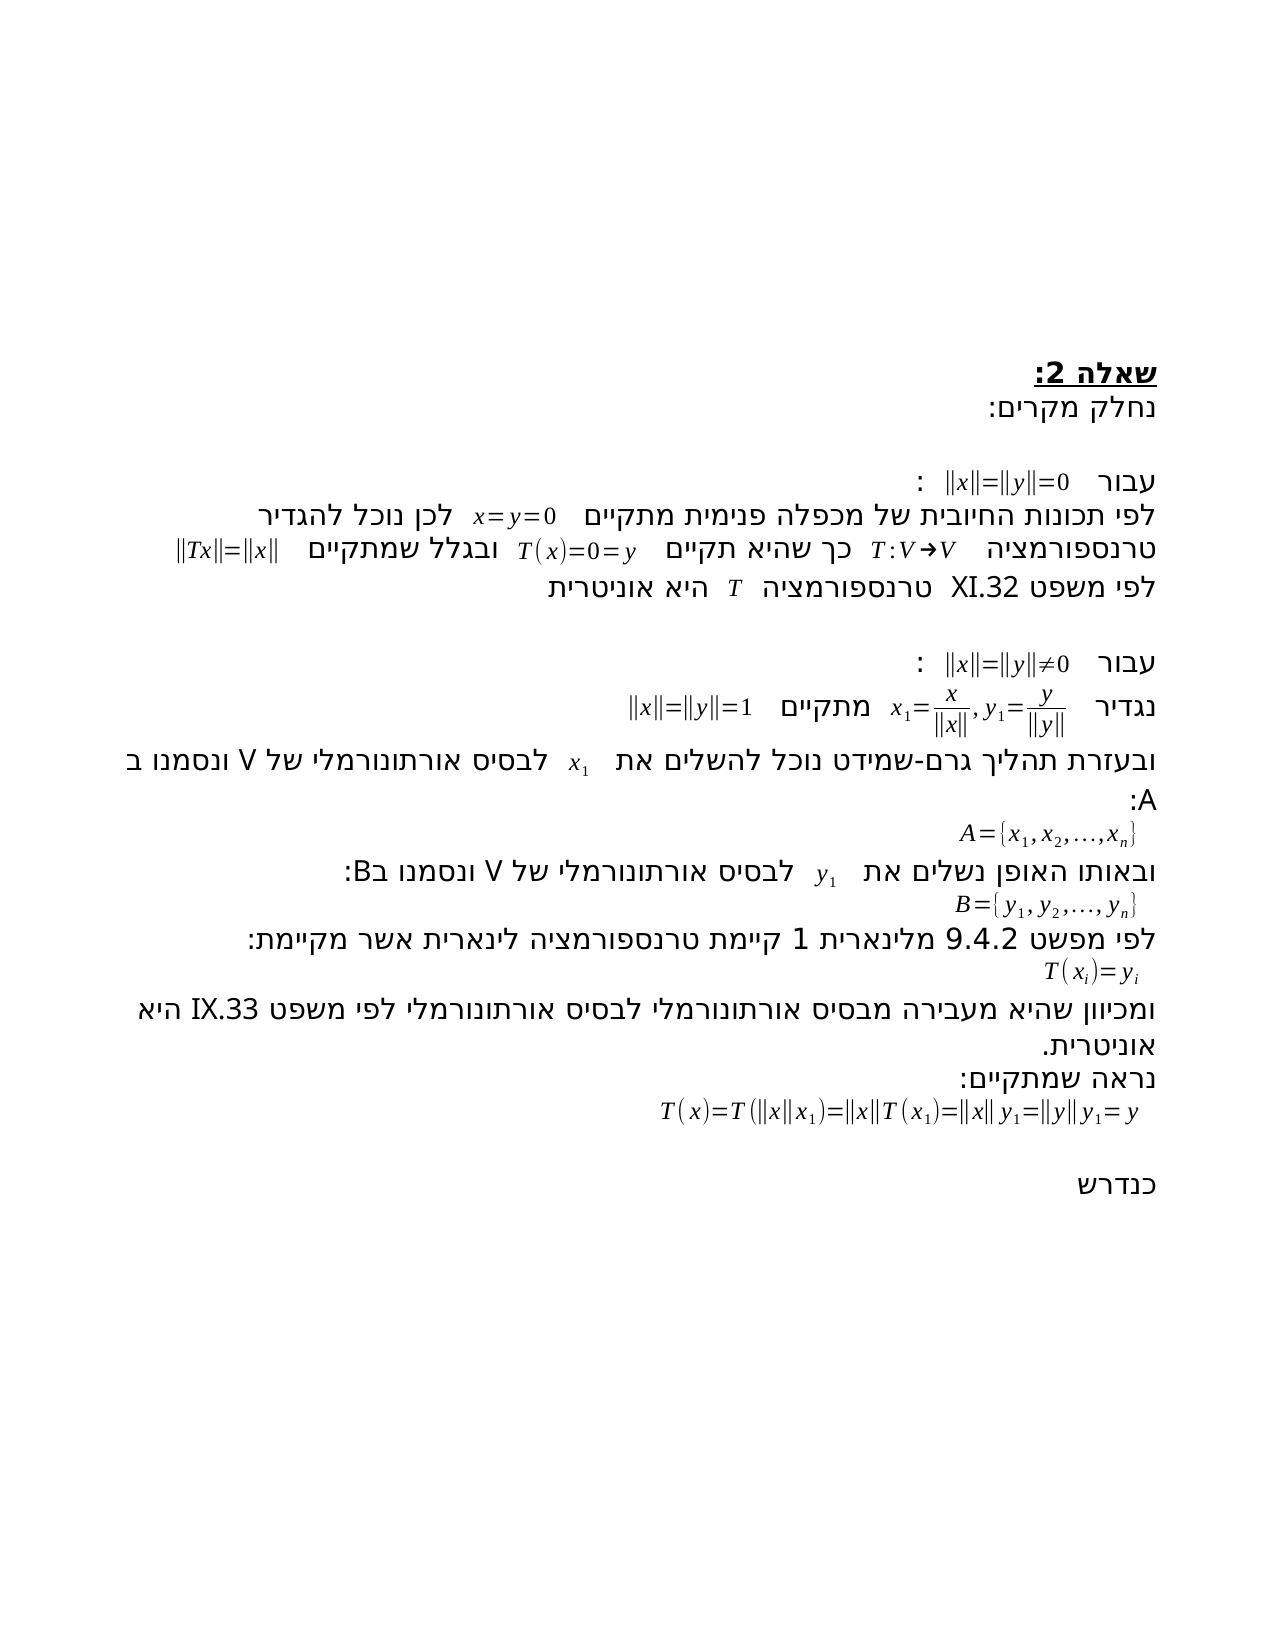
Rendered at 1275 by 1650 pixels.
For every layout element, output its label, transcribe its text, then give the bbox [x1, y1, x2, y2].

text ובאותו האופן נשלים את לבסיס אורתונורמלי של V ונסמנו בB: [118, 851, 1157, 891]
text נחלק מקרים: [118, 390, 1157, 424]
text עבור : [118, 645, 1157, 679]
text נגדיר מתקיים [118, 679, 1157, 739]
text כנדרש [118, 1167, 1157, 1201]
text עבור : [118, 464, 1157, 498]
text נראה שמתקיים: [118, 1062, 1157, 1096]
text ומכיוון שהיא מעבירה מבסיס אורתונורמלי לבסיס אורתונורמלי לפי משפט IX.33 היא אוניטרית. [118, 988, 1157, 1062]
text ובעזרת תהליך גרם-שמידט נוכל להשלים את לבסיס אורתונורמלי של V ונסמנו בA: [118, 739, 1157, 819]
text לפי תכונות החיובית של מכפלה פנימית מתקיים לכן נוכל להגדיר טרנספורמציה כך שהיא תקיים ובגלל שמתקיים לפי משפט XI.32 טרנספורמציההיא אוניטרית [118, 498, 1157, 606]
text שאלה 2: [118, 356, 1157, 390]
text לפי מפשט 9.4.2 מלינארית 1 קיימת טרנספורמציה לינארית אשר מקיימת: [118, 922, 1157, 956]
